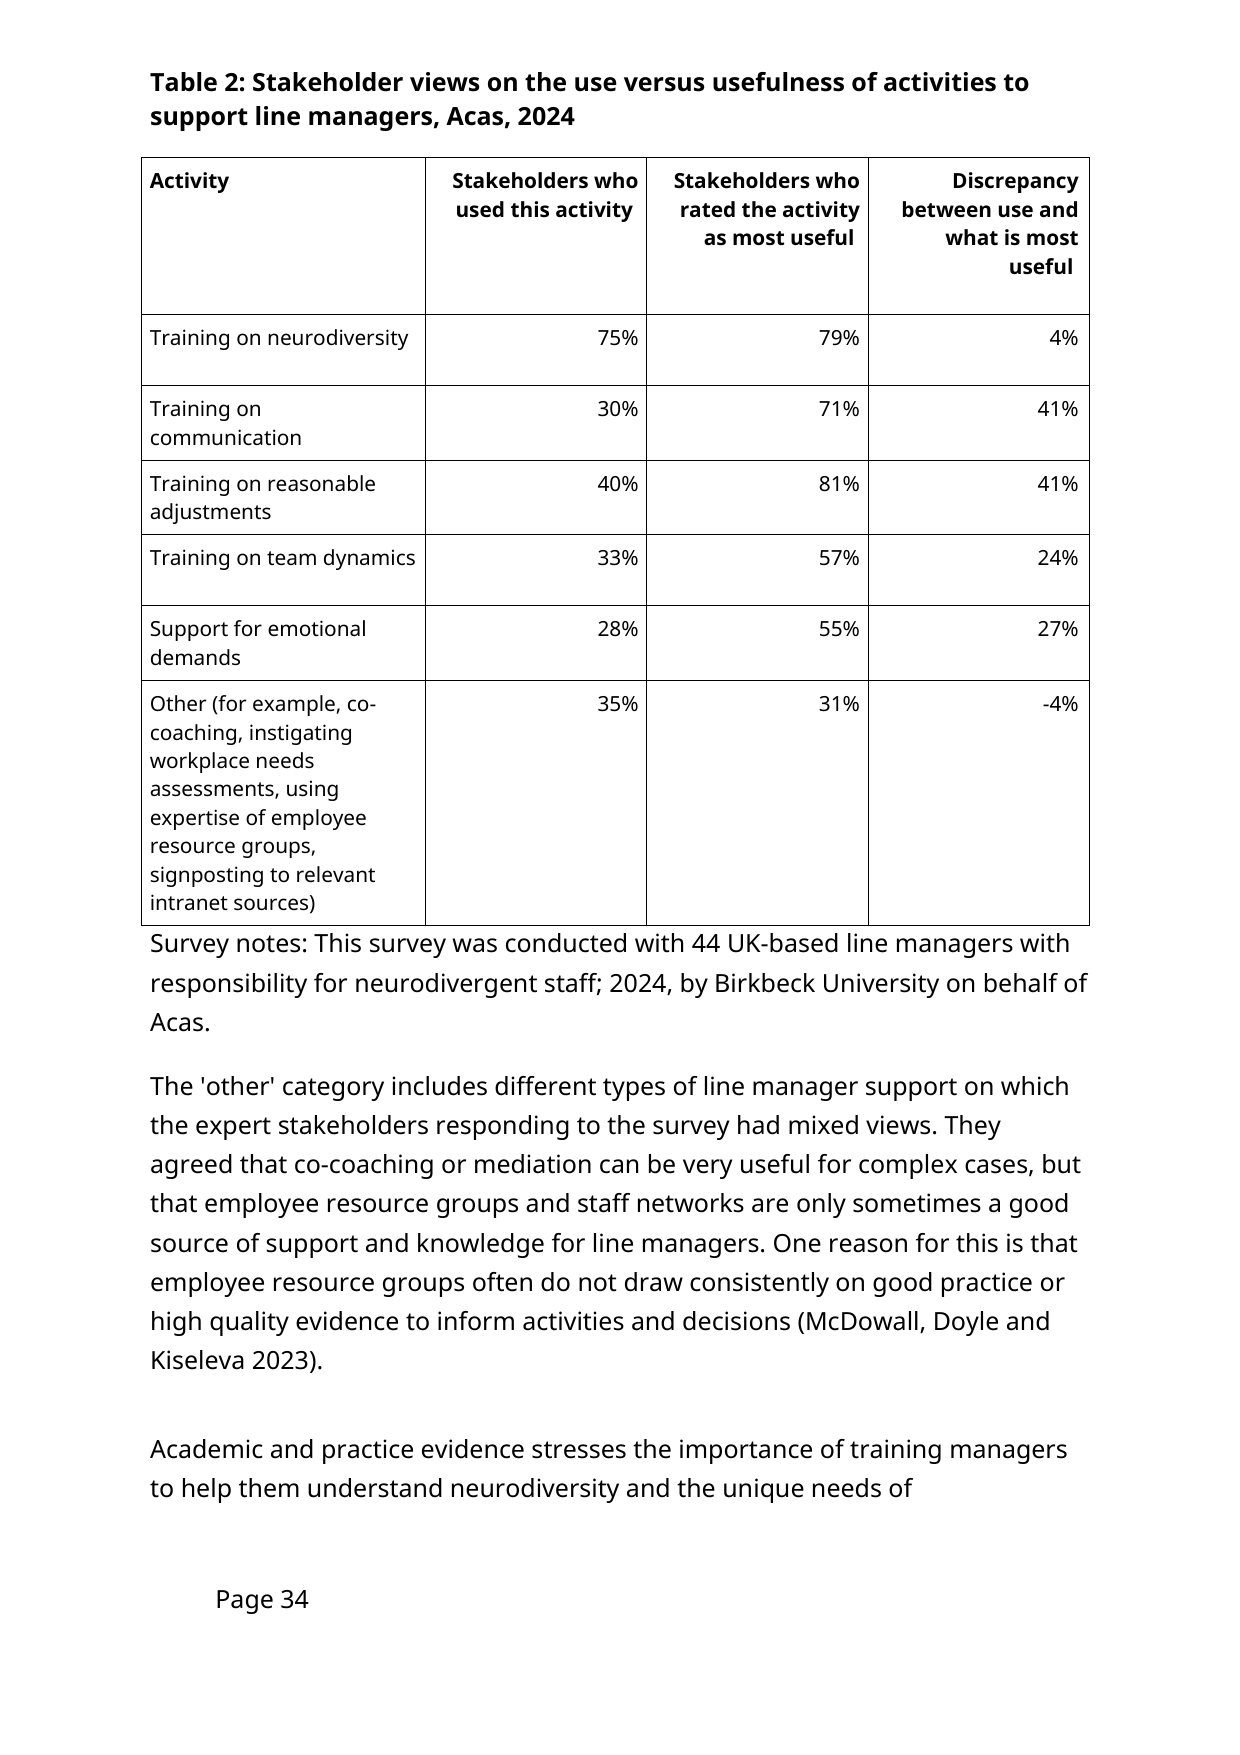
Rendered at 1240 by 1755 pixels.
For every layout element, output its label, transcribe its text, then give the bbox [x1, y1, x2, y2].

table_cell Other (for example, co-coaching, instigating workplace needs assessments, using expertise of employee resource groups, signposting to relevant intranet sources) [142, 681, 425, 925]
table_cell 31% [647, 681, 868, 925]
table_header Stakeholders who rated the activity as most useful [647, 158, 868, 314]
table_cell 71% [647, 386, 868, 459]
text Table 2: Stakeholder views on the use versus usefulness of activities to support line managers, Acas, 2024 [150, 64, 1089, 132]
table_cell 41% [869, 461, 1089, 534]
table_cell 75% [426, 315, 646, 385]
table_cell 24% [869, 535, 1089, 605]
text Academic and practice evidence stresses the importance of training managers to help them understand neurodiversity and the unique needs of [150, 1432, 1089, 1505]
table_cell -4% [869, 681, 1089, 925]
table_cell 30% [426, 386, 646, 459]
table_header Stakeholders who used this activity [426, 158, 646, 314]
table_cell Training on communication [142, 386, 425, 459]
text The 'other' category includes different types of line manager support on which the expert stakeholders responding to the survey had mixed views. They agreed that co-coaching or mediation can be very useful for complex cases, but that employee resource groups and staff networks are only sometimes a good source of support and knowledge for line managers. One reason for this is that employee resource groups often do not draw consistently on good practice or high quality evidence to inform activities and decisions (McDowall, Doyle and Kiseleva 2023). [150, 1068, 1089, 1377]
table_header Discrepancy between use and what is most useful [869, 158, 1089, 314]
table_header Activity [142, 158, 425, 314]
table_cell Training on neurodiversity [142, 315, 425, 385]
table_cell 41% [869, 386, 1089, 459]
table_cell 57% [647, 535, 868, 605]
table_cell Training on team dynamics [142, 535, 425, 605]
table_cell 81% [647, 461, 868, 534]
table_cell 33% [426, 535, 646, 605]
table_cell Training on reasonable adjustments [142, 461, 425, 534]
table_cell 35% [426, 681, 646, 925]
text Survey notes: This survey was conducted with 44 UK-based line managers with responsibility for neurodivergent staff; 2024, by Birkbeck University on behalf of Acas. [150, 926, 1089, 1038]
table_cell Support for emotional demands [142, 606, 425, 680]
table_cell 28% [426, 606, 646, 680]
table_cell 55% [647, 606, 868, 680]
table_cell 79% [647, 315, 868, 385]
table_cell 40% [426, 461, 646, 534]
table_cell 27% [869, 606, 1089, 680]
table_cell 4% [869, 315, 1089, 385]
